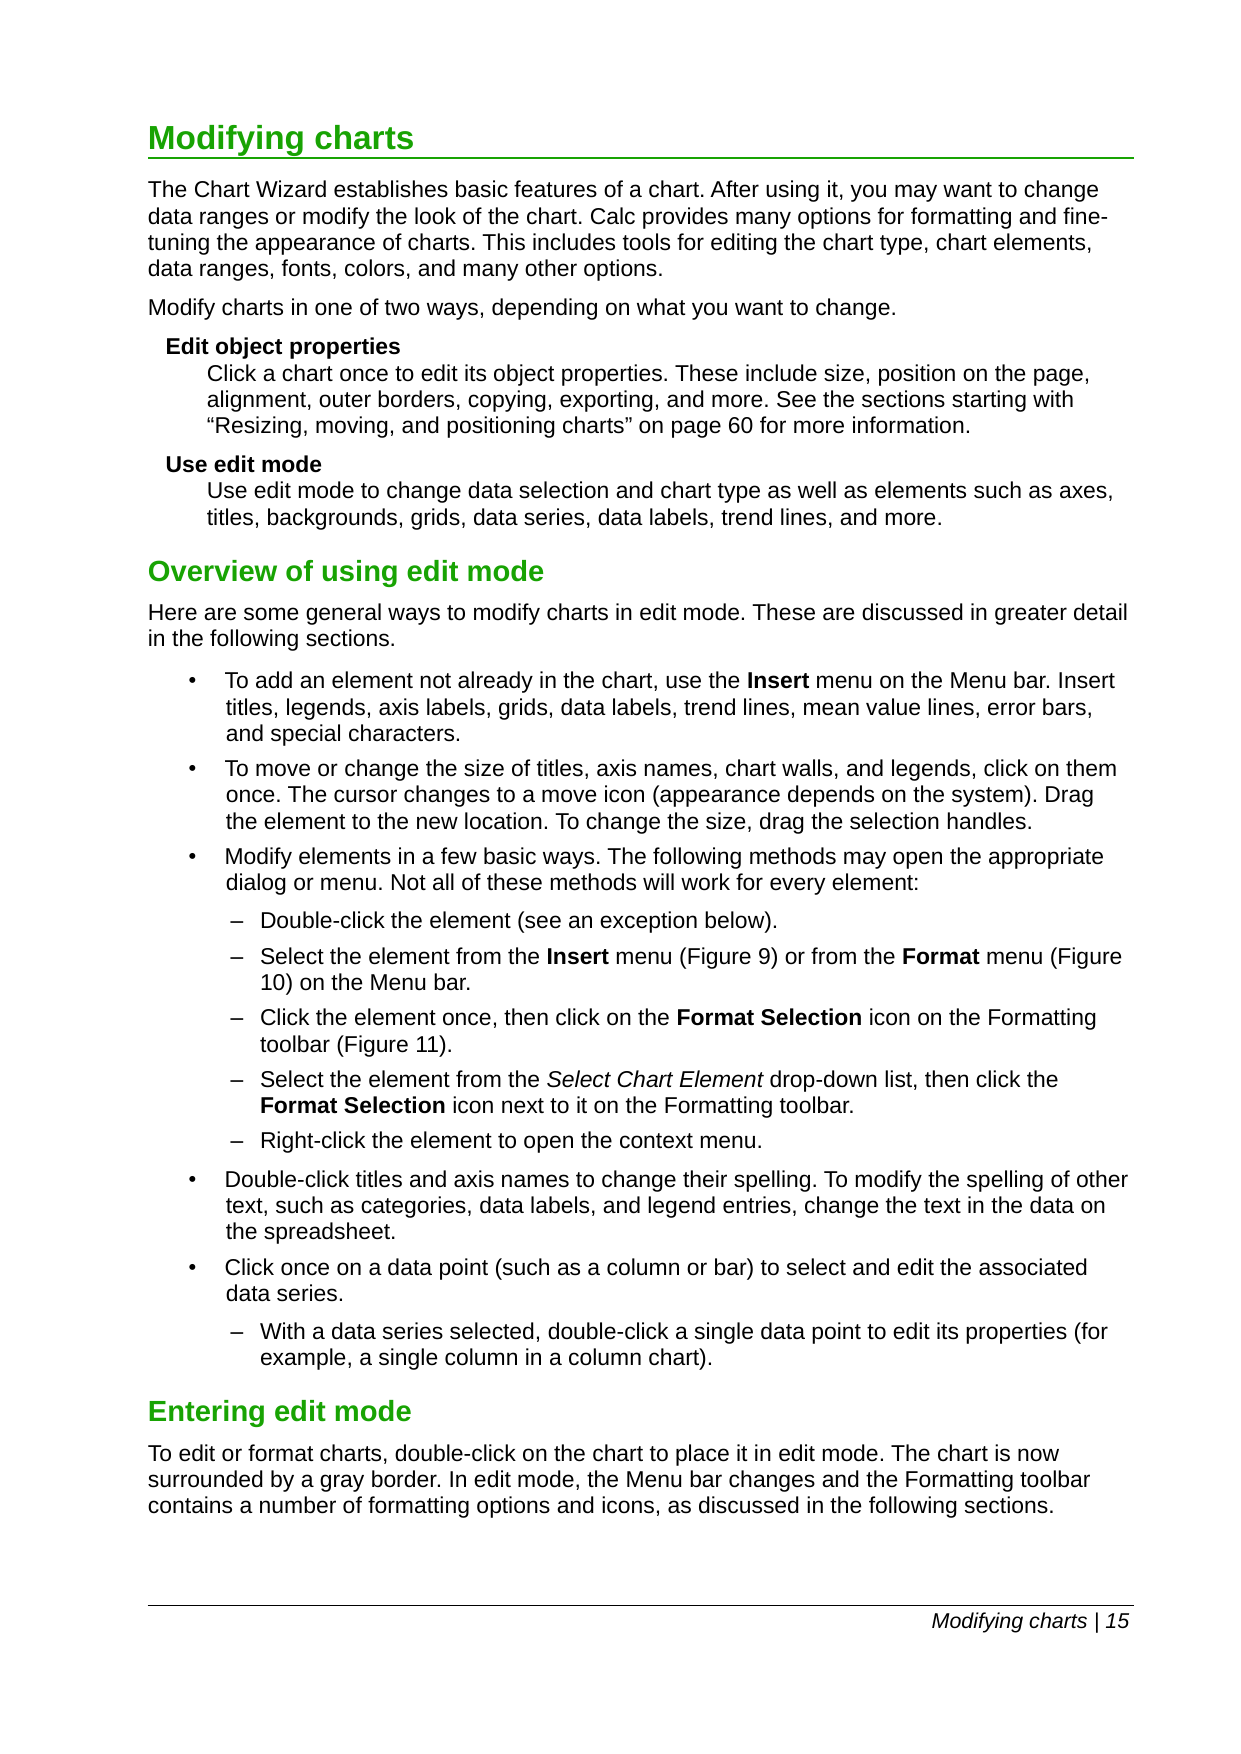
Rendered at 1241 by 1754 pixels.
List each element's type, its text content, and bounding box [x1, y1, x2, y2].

list To move or change the size of titles, axis names, chart walls, and legends, click on them once. The cursor changes to a move icon (appearance depends on the system). Drag the element to the new location. To change the size, drag the selection handles. [185, 752, 1134, 834]
text Edit object properties [165, 333, 1134, 359]
list With a data series selected, double-click a single data point to edit its properties (for example, a single column in a column chart). [230, 1318, 1134, 1371]
text Click a chart once to edit its object properties. These include size, position on the page, alignment, outer borders, copying, exporting, and more. See the sections starting with “Resizing, moving, and positioning charts” on page 60 for more information. [207, 359, 1134, 438]
list Right-click the element to open the context menu. [230, 1127, 1134, 1154]
subtitle Modifying charts [148, 118, 1134, 157]
subtitle Entering edit mode [148, 1394, 1134, 1428]
text Modify charts in one of two ways, depending on what you want to change. [148, 294, 1134, 321]
list Double-click titles and axis names to change their spelling. To modify the spelling of other text, such as categories, data labels, and legend entries, change the text in the data on the spreadsheet. [185, 1163, 1134, 1244]
list Click the element once, then click on the Format Selection icon on the Formatting toolbar (Figure 11). [230, 1004, 1134, 1057]
list Select the element from the Select Chart Element drop-down list, then click the Format Selection icon next to it on the Formatting toolbar. [230, 1066, 1134, 1118]
text Here are some general ways to modify charts in edit mode. These are discussed in greater detail in the following sections. [148, 599, 1134, 652]
list Double-click the element (see an exception below). [230, 907, 1134, 934]
list To add an element not already in the chart, use the Insert menu on the Menu bar. Insert titles, legends, axis labels, grids, data labels, trend lines, mean value lines, error bars, and special characters. [185, 664, 1134, 746]
text The Chart Wizard establishes basic features of a chart. After using it, you may want to change data ranges or modify the look of the chart. Calc provides many options for formatting and fine-tuning the appearance of charts. This includes tools for editing the chart type, chart elements, data ranges, fonts, colors, and many other options. [148, 176, 1134, 282]
list Select the element from the Insert menu (Figure 9) or from the Format menu (Figure 10) on the Menu bar. [230, 943, 1134, 995]
list Modify elements in a few basic ways. The following methods may open the appropriate dialog or menu. Not all of these methods will work for every element: [185, 840, 1134, 899]
subtitle Overview of using edit mode [148, 554, 1134, 587]
list Click once on a data point (such as a column or bar) to select and edit the associated data series. [185, 1251, 1134, 1309]
text Use edit mode to change data selection and chart type as well as elements such as axes, titles, backgrounds, grids, data series, data labels, trend lines, and more. [207, 477, 1134, 530]
text To edit or format charts, double-click on the chart to place it in edit mode. The chart is now surrounded by a gray border. In edit mode, the Menu bar changes and the Formatting toolbar contains a number of formatting options and icons, as discussed in the following sections. [148, 1439, 1134, 1519]
text Use edit mode [165, 451, 1134, 477]
